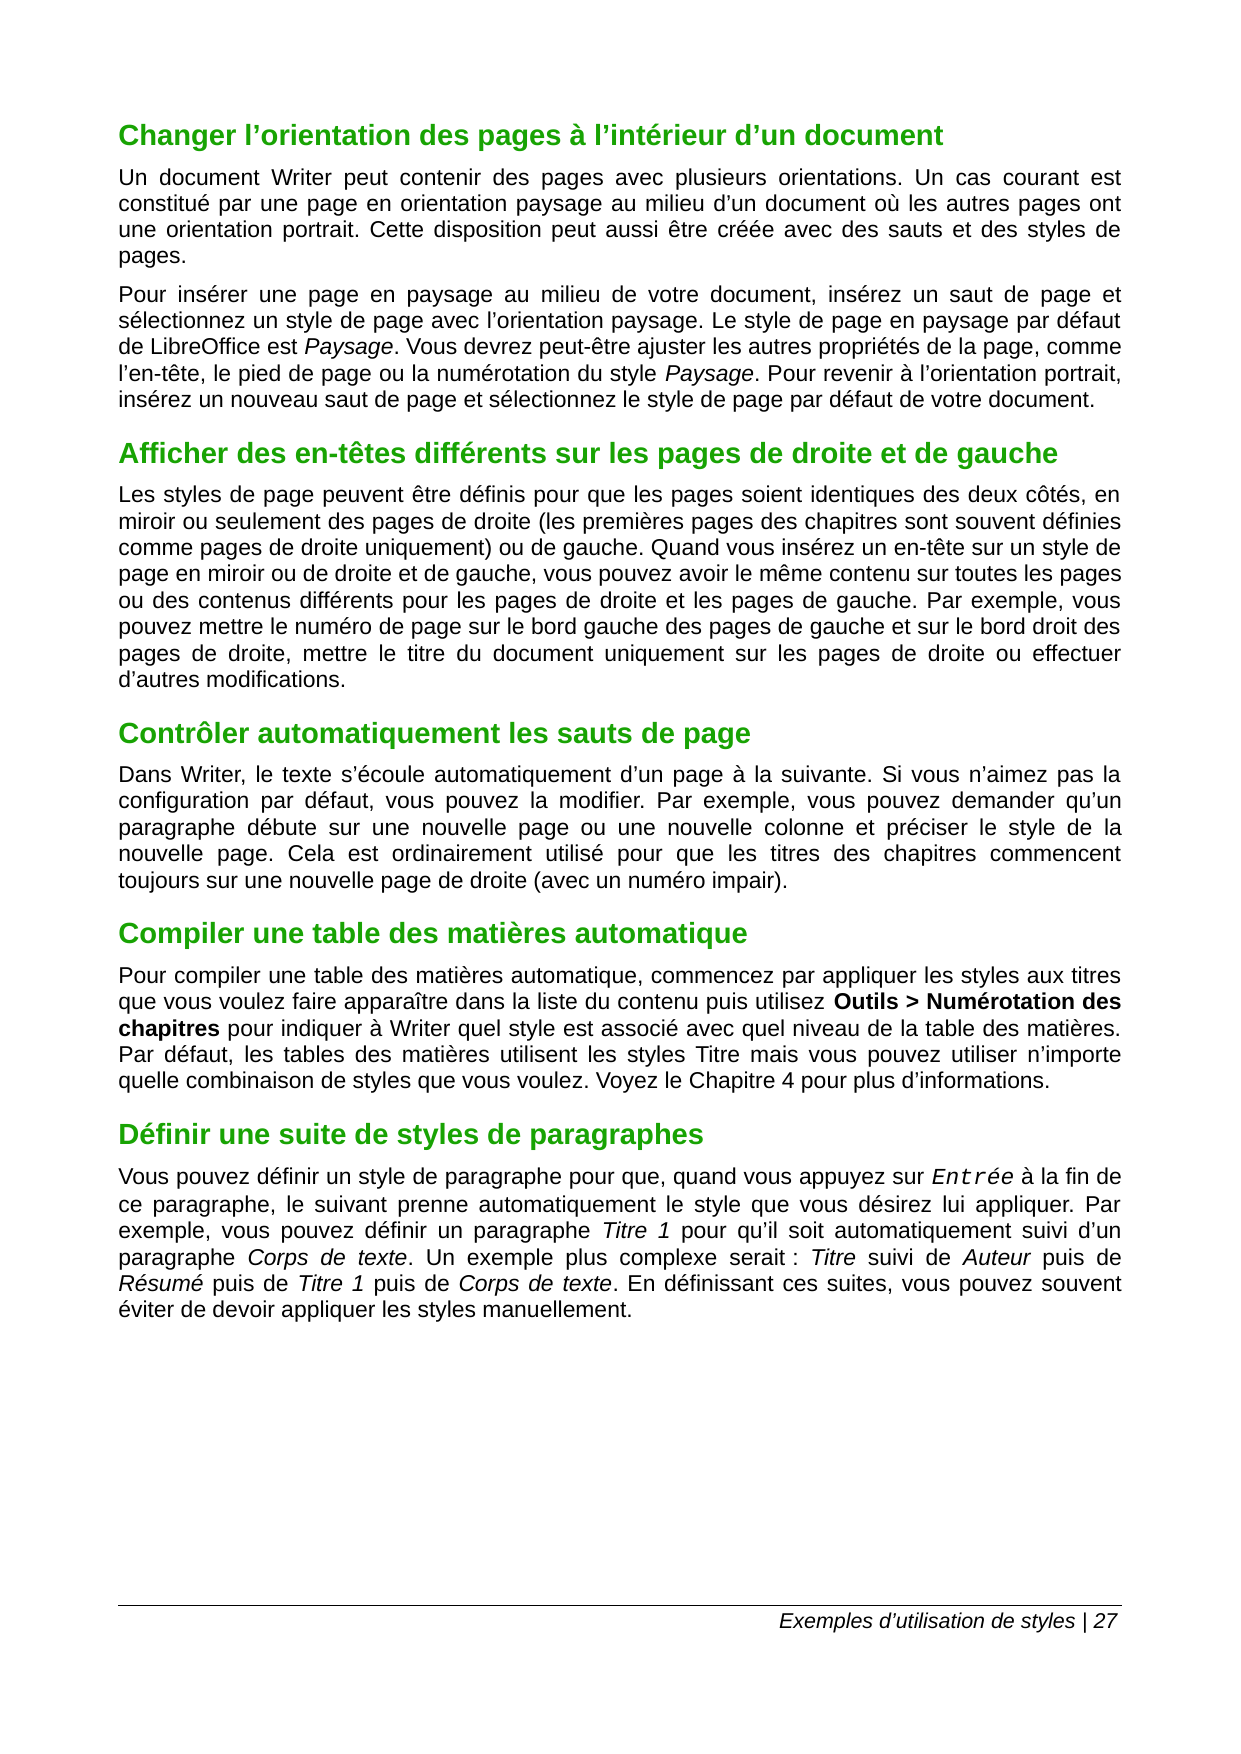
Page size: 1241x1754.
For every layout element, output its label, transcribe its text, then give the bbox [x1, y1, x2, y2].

subtitle Contrôler automatiquement les sauts de page [118, 716, 1122, 749]
text Dans Writer, le texte s’écoule automatiquement d’un page à la suivante. Si vous n’aimez pas la configuration par défaut, vous pouvez la modifier. Par exemple, vous pouvez demander qu’un paragraphe débute sur une nouvelle page ou une nouvelle colonne et préciser le style de la nouvelle page. Cela est ordinairement utilisé pour que les titres des chapitres commencent toujours sur une nouvelle page de droite (avec un numéro impair). [118, 761, 1122, 893]
subtitle Changer l’orientation des pages à l’intérieur d’un document [118, 118, 1122, 152]
subtitle Définir une suite de styles de paragraphes [118, 1117, 1122, 1151]
text Un document Writer peut contenir des pages avec plusieurs orientations. Un cas courant est constitué par une page en orientation paysage au milieu d’un document où les autres pages ont une orientation portrait. Cette disposition peut aussi être créée avec des sauts et des styles de pages. [118, 163, 1122, 269]
text Les styles de page peuvent être définis pour que les pages soient identiques des deux côtés, en miroir ou seulement des pages de droite (les premières pages des chapitres sont souvent définies comme pages de droite uniquement) ou de gauche. Quand vous insérez un en-tête sur un style de page en miroir ou de droite et de gauche, vous pouvez avoir le même contenu sur toutes les pages ou des contenus différents pour les pages de droite et les pages de gauche. Par exemple, vous pouvez mettre le numéro de page sur le bord gauche des pages de gauche et sur le bord droit des pages de droite, mettre le titre du document uniquement sur les pages de droite ou effectuer d’autres modifications. [118, 481, 1122, 692]
subtitle Afficher des en-têtes différents sur les pages de droite et de gauche [118, 436, 1122, 469]
text Pour insérer une page en paysage au milieu de votre document, insérez un saut de page et sélectionnez un style de page avec l’orientation paysage. Le style de page en paysage par défaut de LibreOffice est Paysage. Vous devrez peut-être ajuster les autres propriétés de la page, comme l’en-tête, le pied de page ou la numérotation du style Paysage. Pour revenir à l’orientation portrait, insérez un nouveau saut de page et sélectionnez le style de page par défaut de votre document. [118, 281, 1122, 412]
text Pour compiler une table des matières automatique, commencez par appliquer les styles aux titres que vous voulez faire apparaître dans la liste du contenu puis utilisez Outils > Numérotation des chapitres pour indiquer à Writer quel style est associé avec quel niveau de la table des matières. Par défaut, les tables des matières utilisent les styles Titre mais vous pouvez utiliser n’importe quelle combinaison de styles que vous voulez. Voyez le Chapitre 4 pour plus d’informations. [118, 962, 1122, 1094]
subtitle Compiler une table des matières automatique [118, 917, 1122, 950]
text Vous pouvez définir un style de paragraphe pour que, quand vous appuyez sur Entrée à la fin de ce paragraphe, le suivant prenne automatiquement le style que vous désirez lui appliquer. Par exemple, vous pouvez définir un paragraphe Titre 1 pour qu’il soit automatiquement suivi d’un paragraphe Corps de texte. Un exemple plus complexe serait : Titre suivi de Auteur puis de Résumé puis de Titre 1 puis de Corps de texte. En définissant ces suites, vous pouvez souvent éviter de devoir appliquer les styles manuellement. [118, 1163, 1122, 1323]
